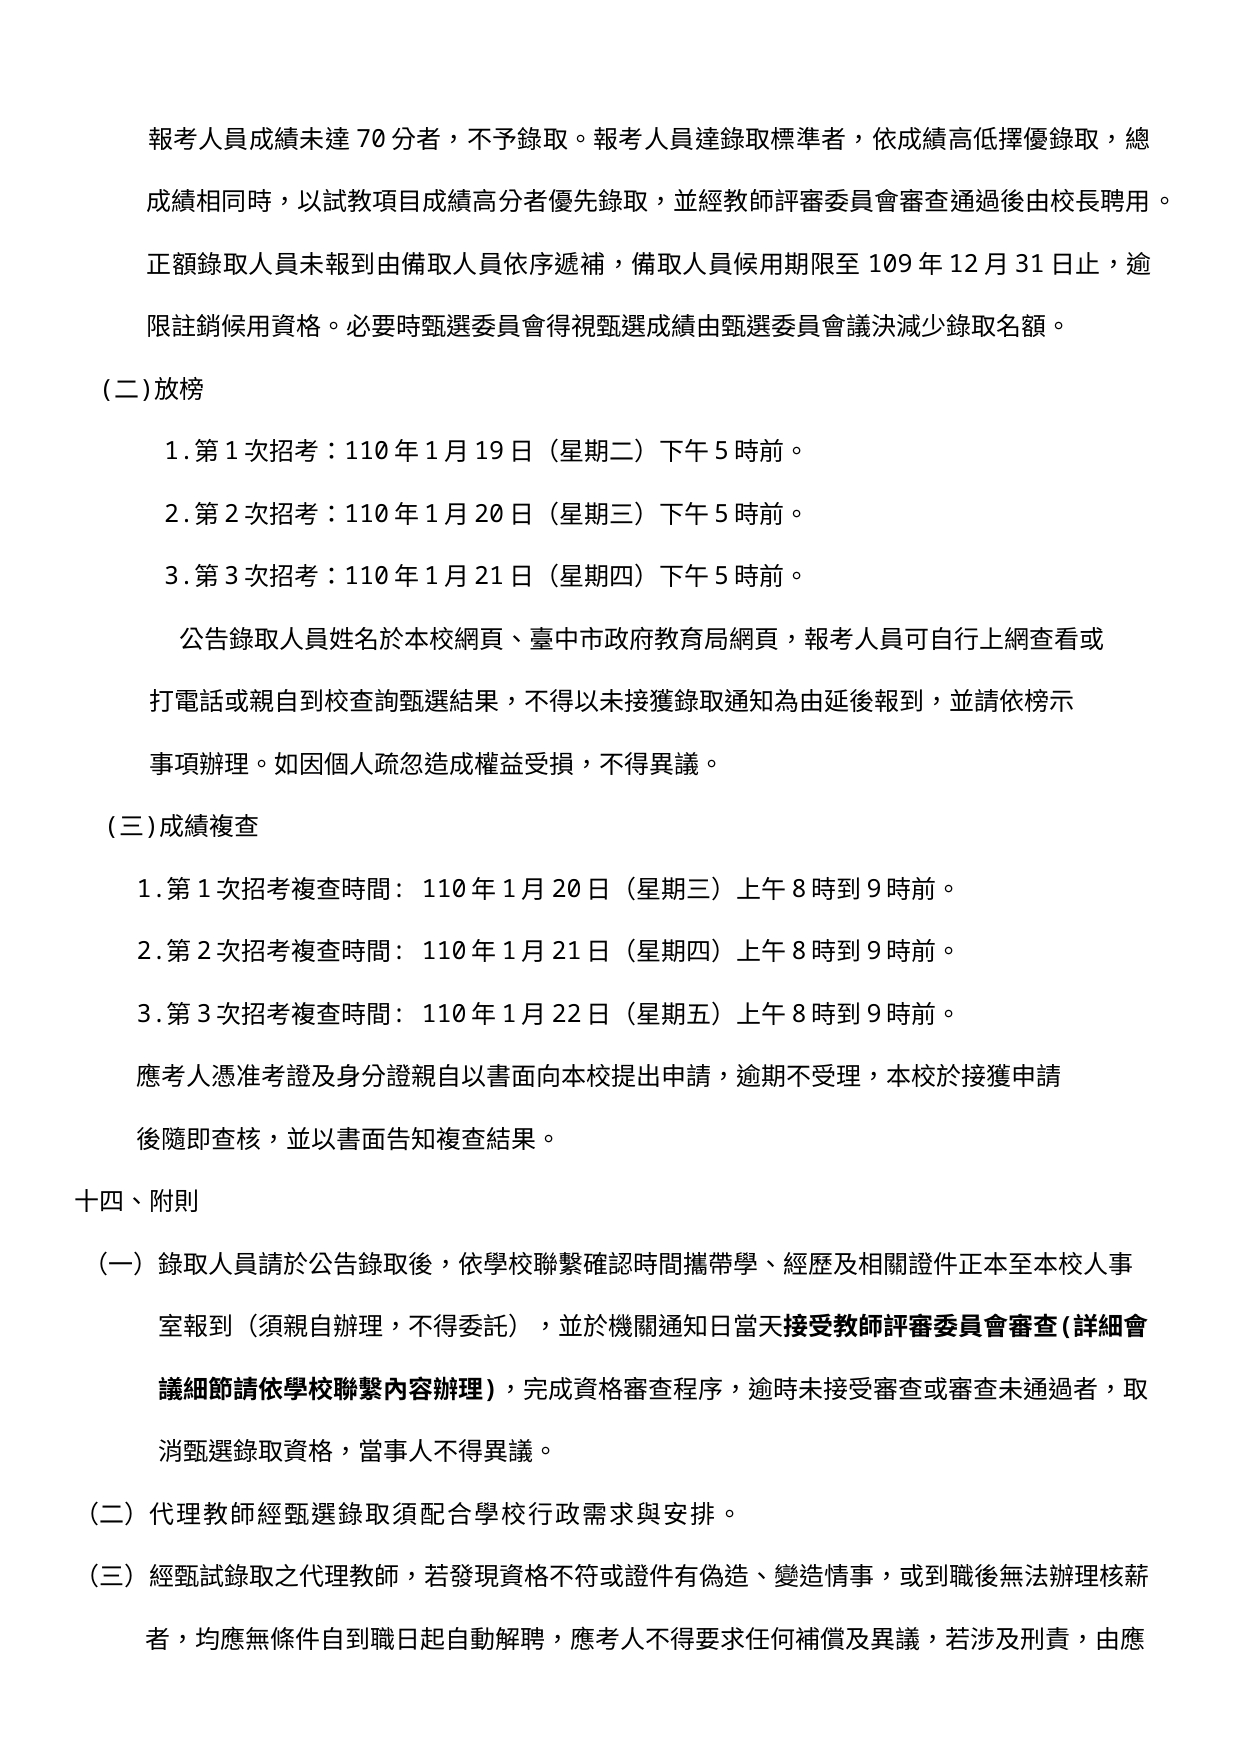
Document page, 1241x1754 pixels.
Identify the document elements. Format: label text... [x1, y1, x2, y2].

text 打電話或親自到校查詢甄選結果，不得以未接獲錄取通知為由延後報到，並請依榜示 [74, 658, 1152, 721]
text (二)放榜 [74, 346, 1152, 408]
text （二）代理教師經甄選錄取須配合學校行政需求與安排。 [74, 1471, 1152, 1533]
text 報考人員成績未達70分者，不予錄取。報考人員達錄取標準者，依成績高低擇優錄取，總成績相同時，以試教項目成績高分者優先錄取，並經教師評審委員會審查通過後由校長聘用。正額錄取人員未報到由備取人員依序遞補，備取人員候用期限至109年12月31日止，逾限註銷候用資格。必要時甄選委員會得視甄選成績由甄選委員會議決減少錄取名額。 [146, 96, 1152, 346]
text 2.第2次招考：110年1月20日（星期三）下午5時前。 [74, 471, 1152, 533]
text 1.第1次招考：110年1月19日（星期二）下午5時前。 [74, 408, 1152, 471]
text 3.第3次招考：110年1月21日（星期四）下午5時前。 [74, 533, 1152, 596]
text 3.第3次招考複查時間: 110年1月22日（星期五）上午8時到9時前。 [136, 971, 1152, 1033]
text 後隨即查核，並以書面告知複查結果。 [136, 1096, 1152, 1158]
text 2.第2次招考複查時間: 110年1月21日（星期四）上午8時到9時前。 [136, 908, 1152, 971]
text 十四、附則 [74, 1158, 1152, 1221]
text （三）經甄試錄取之代理教師，若發現資格不符或證件有偽造、變造情事，或到職後無法辦理核薪者，均應無條件自到職日起自動解聘，應考人不得要求任何補償及異議，若涉及刑責，由應 [74, 1533, 1152, 1658]
text 1.第1次招考複查時間: 110年1月20日（星期三）上午8時到9時前。 [136, 846, 1152, 908]
text (三)成績複查 [74, 783, 1152, 846]
text 應考人憑准考證及身分證親自以書面向本校提出申請，逾期不受理，本校於接獲申請 [136, 1033, 1152, 1096]
text 事項辦理。如因個人疏忽造成權益受損，不得異議。 [74, 721, 1152, 783]
text 公告錄取人員姓名於本校網頁、臺中市政府教育局網頁，報考人員可自行上網查看或 [74, 596, 1152, 658]
text （一）錄取人員請於公告錄取後，依學校聯繫確認時間攜帶學、經歷及相關證件正本至本校人事室報到（須親自辦理，不得委託），並於機關通知日當天接受教師評審委員會審查(詳細會議細節請依學校聯繫內容辦理)，完成資格審查程序，逾時未接受審查或審查未通過者，取消甄選錄取資格，當事人不得異議。 [83, 1221, 1152, 1471]
